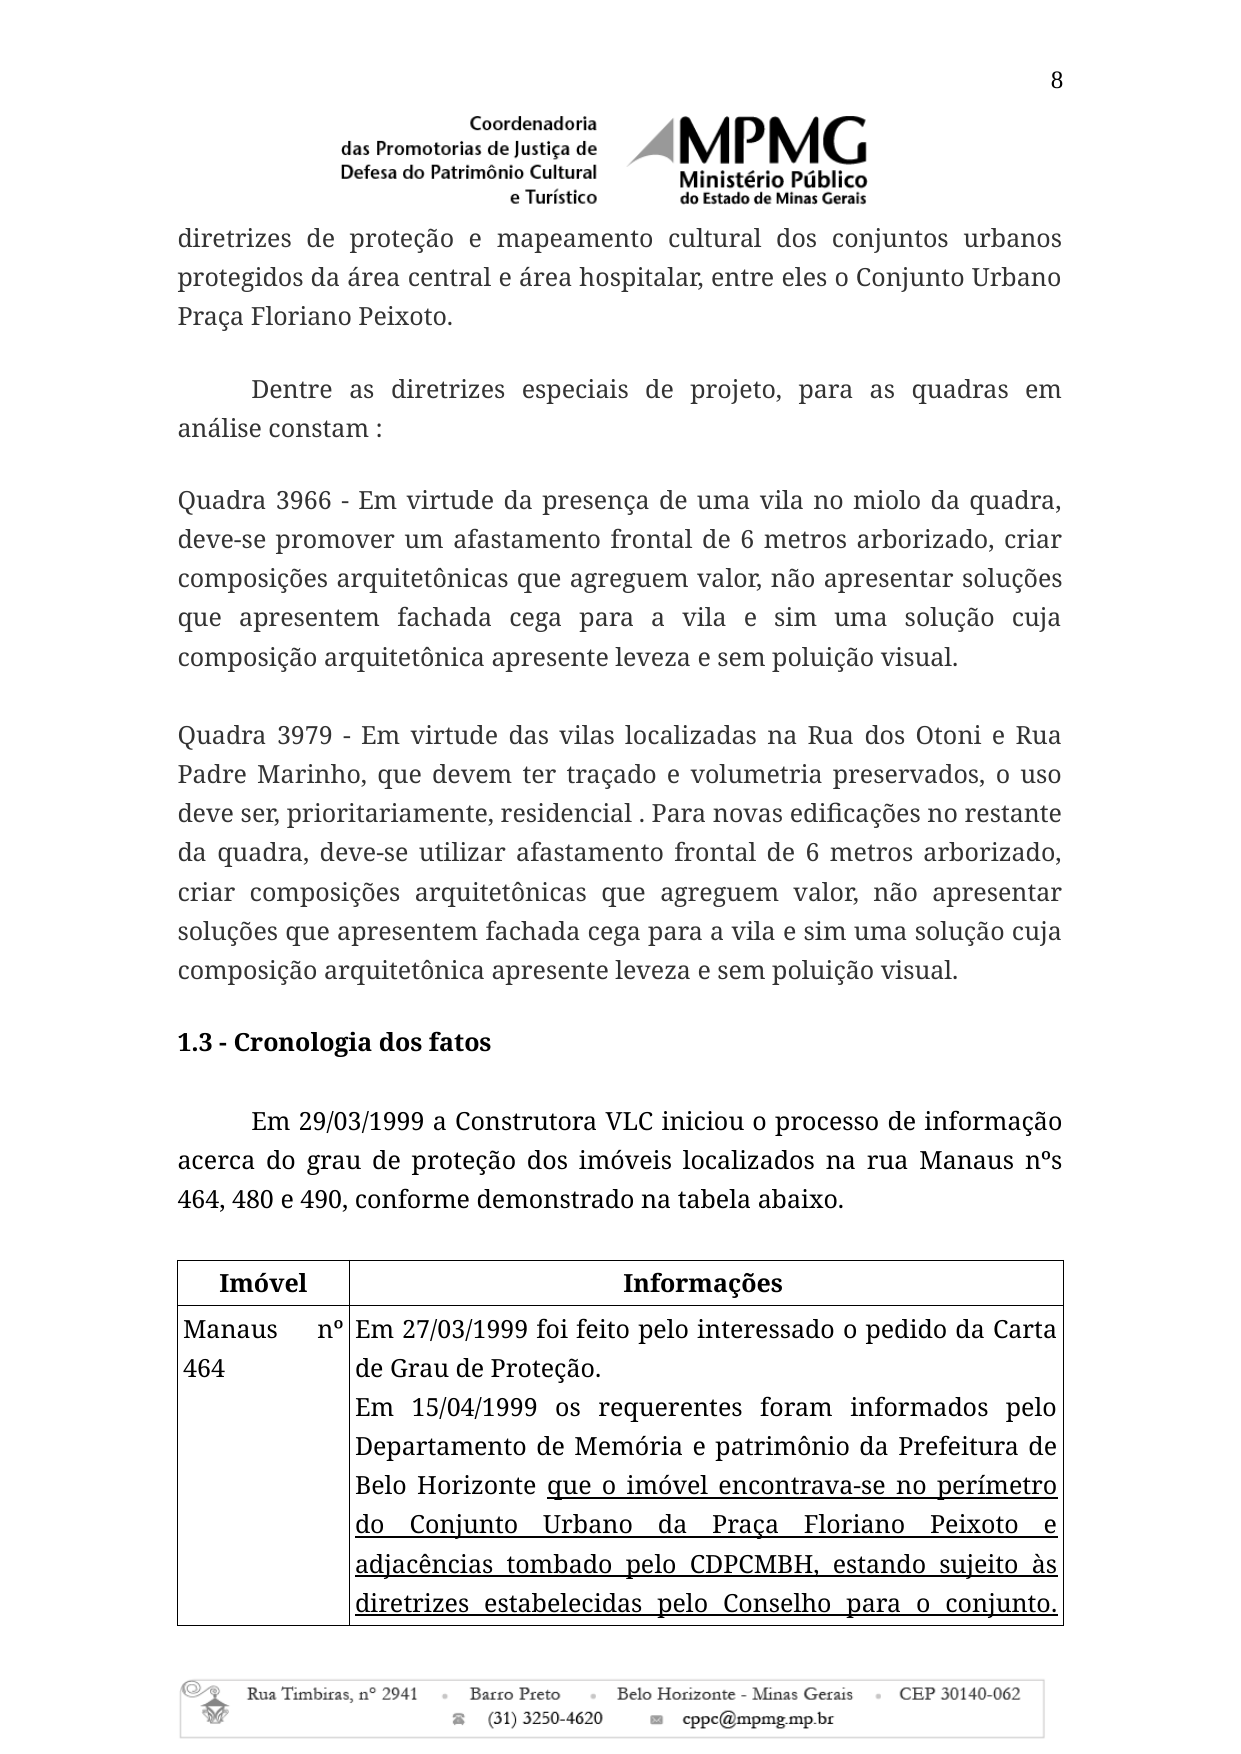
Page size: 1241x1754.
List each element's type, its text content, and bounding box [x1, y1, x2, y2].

picture [223, 88, 1051, 221]
text 1.3 - Cronologia dos fatos [177, 1025, 1063, 1059]
picture [168, 1671, 1049, 1739]
text Dentre as diretrizes especiais de projeto, para as quadras em análise constam : [177, 371, 1063, 444]
table_cell Em 27/03/1999 foi feito pelo interessado o pedido da Carta de Grau de Proteção. Em 15/04/1999 os requerentes foram informados pelo Departamento de Memória e patrimônio da Prefeitura de Belo Horizonte que o imóvel encontrava-se no perímetro do Conjunto Urbano da Praça Floriano Peixoto e adjacências tombado pelo CDPCMBH, estando sujeito às diretrizes estabelecidas pelo Conselho para o conjunto. [350, 1306, 1063, 1625]
text diretrizes de proteção e mapeamento cultural dos conjuntos urbanos protegidos da área central e área hospitalar, entre eles o Conjunto Urbano Praça Floriano Peixoto. [177, 221, 1063, 333]
table_header Imóvel [178, 1261, 349, 1305]
text Em 29/03/1999 a Construtora VLC iniciou o processo de informação acerca do grau de proteção dos imóveis localizados na rua Manaus nºs 464, 480 e 490, conforme demonstrado na tabela abaixo. [177, 1103, 1063, 1216]
table_header Informações [350, 1261, 1063, 1305]
text Quadra 3966 - Em virtude da presença de uma vila no miolo da quadra, deve-se promover um afastamento frontal de 6 metros arborizado, criar composições arquitetônicas que agreguem valor, não apresentar soluções que apresentem fachada cega para a vila e sim uma solução cuja composição arquitetônica apresente leveza e sem poluição visual. [177, 483, 1063, 673]
text Quadra 3979 - Em virtude das vilas localizadas na Rua dos Otoni e Rua Padre Marinho, que devem ter traçado e volumetria preservados, o uso deve ser, prioritariamente, residencial . Para novas edificações no restante da quadra, deve-se utilizar afastamento frontal de 6 metros arborizado, criar composições arquitetônicas que agreguem valor, não apresentar soluções que apresentem fachada cega para a vila e sim uma solução cuja composição arquitetônica apresente leveza e sem poluição visual. [177, 718, 1063, 987]
table_cell Manaus nº 464 [178, 1306, 349, 1625]
